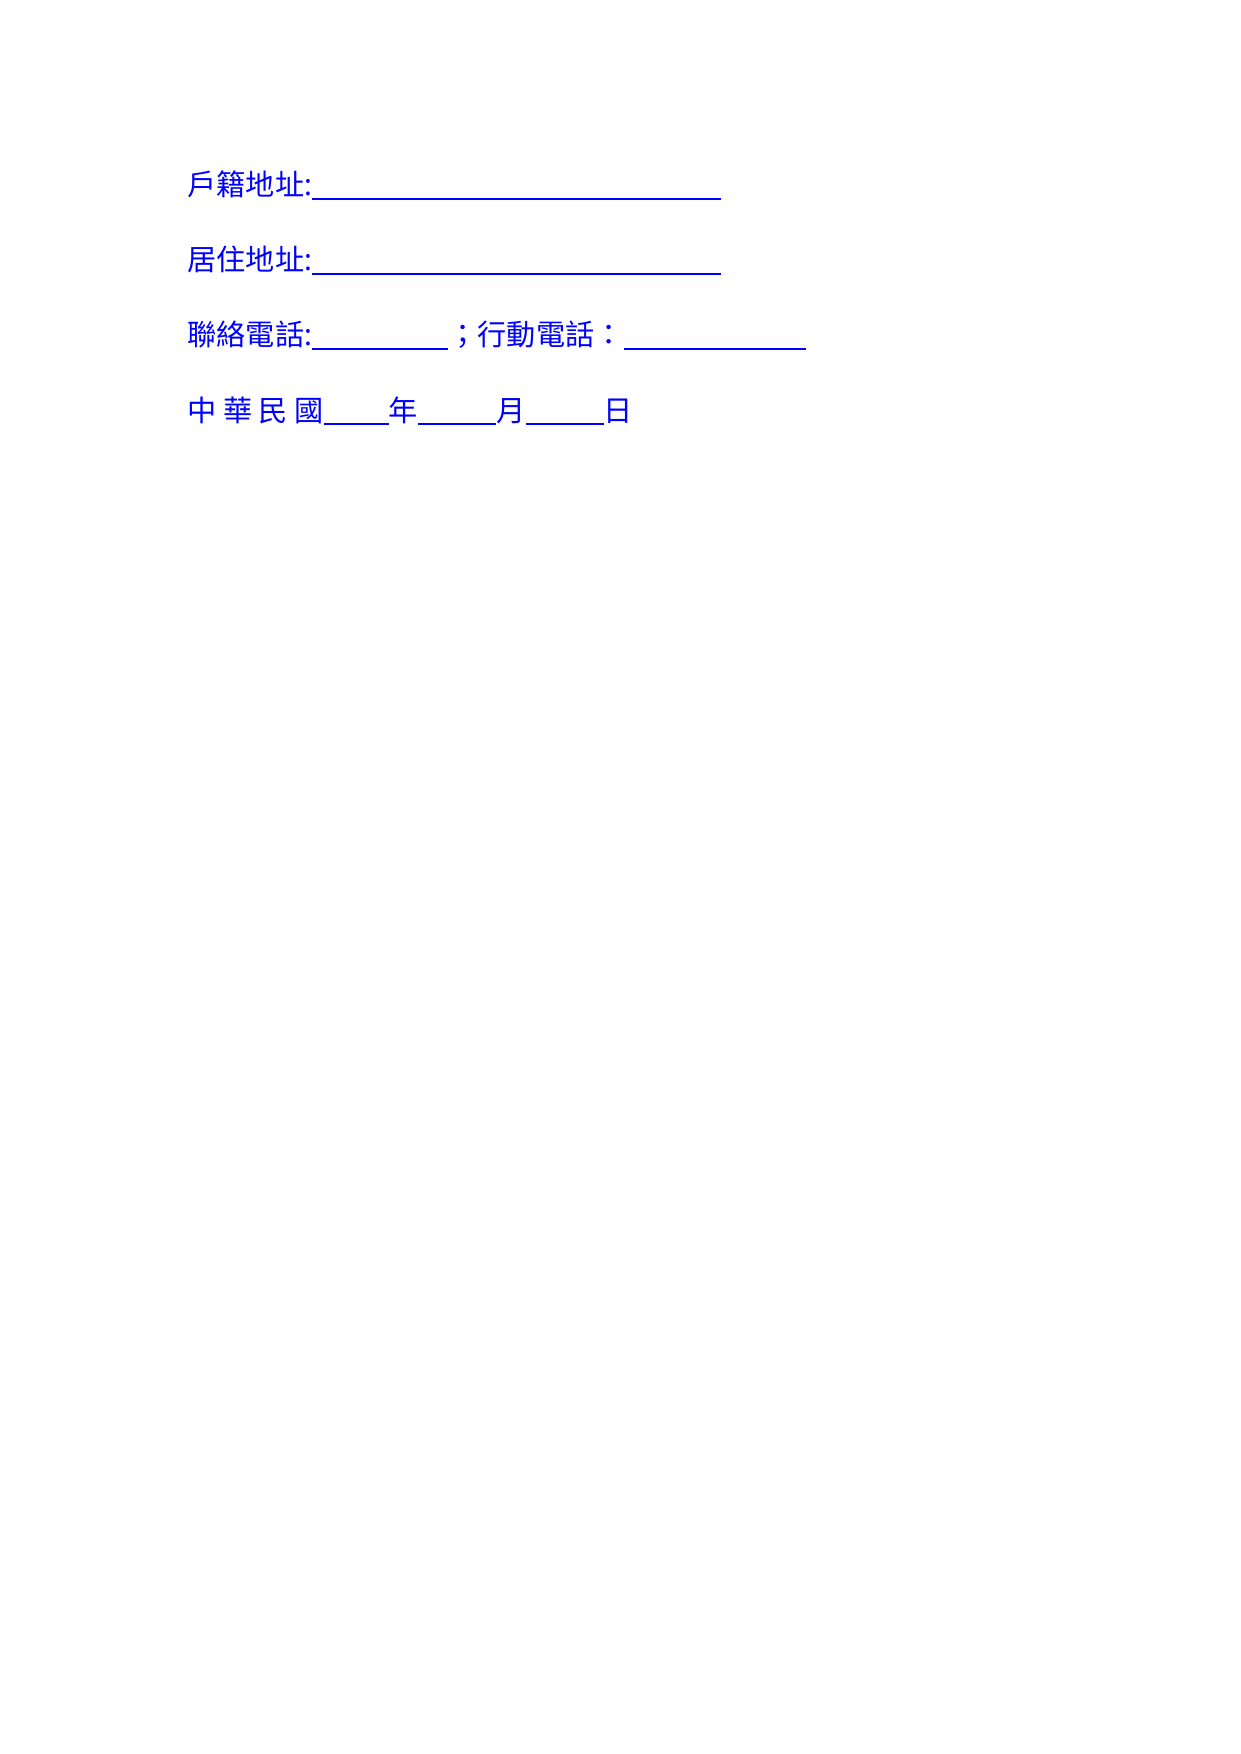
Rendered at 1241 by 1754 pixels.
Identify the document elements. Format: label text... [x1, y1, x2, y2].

text 居住地址: [187, 221, 1107, 296]
text 中 華 民 國 年 月 日 [187, 371, 1107, 446]
text 戶籍地址: [187, 146, 1107, 221]
text 聯絡電話: ；行動電話： [187, 296, 1107, 371]
